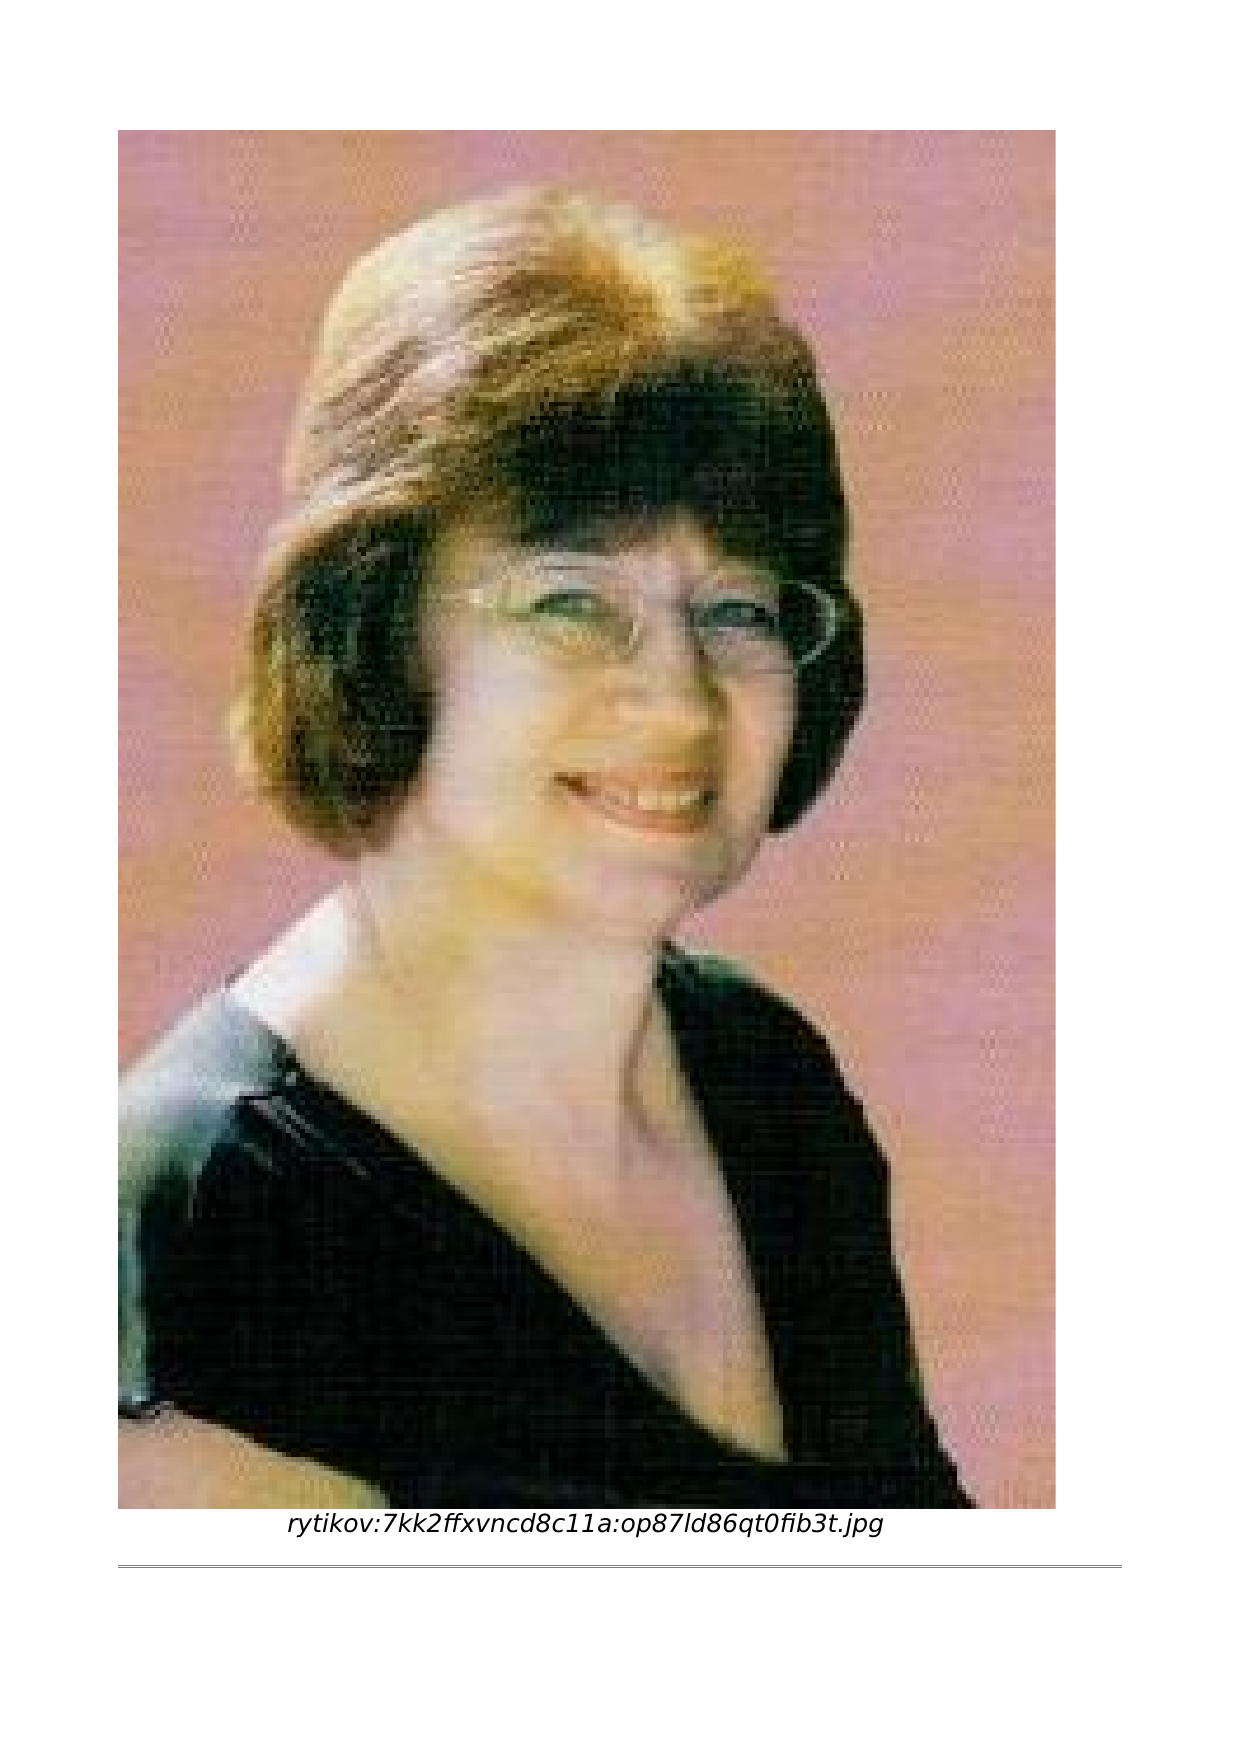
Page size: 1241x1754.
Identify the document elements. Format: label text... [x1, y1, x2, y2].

picture [118, 130, 1056, 1509]
text rytikov:7kk2ffxvncd8c11a:op87ld86qt0fib3t.jpg [118, 1509, 1056, 1538]
